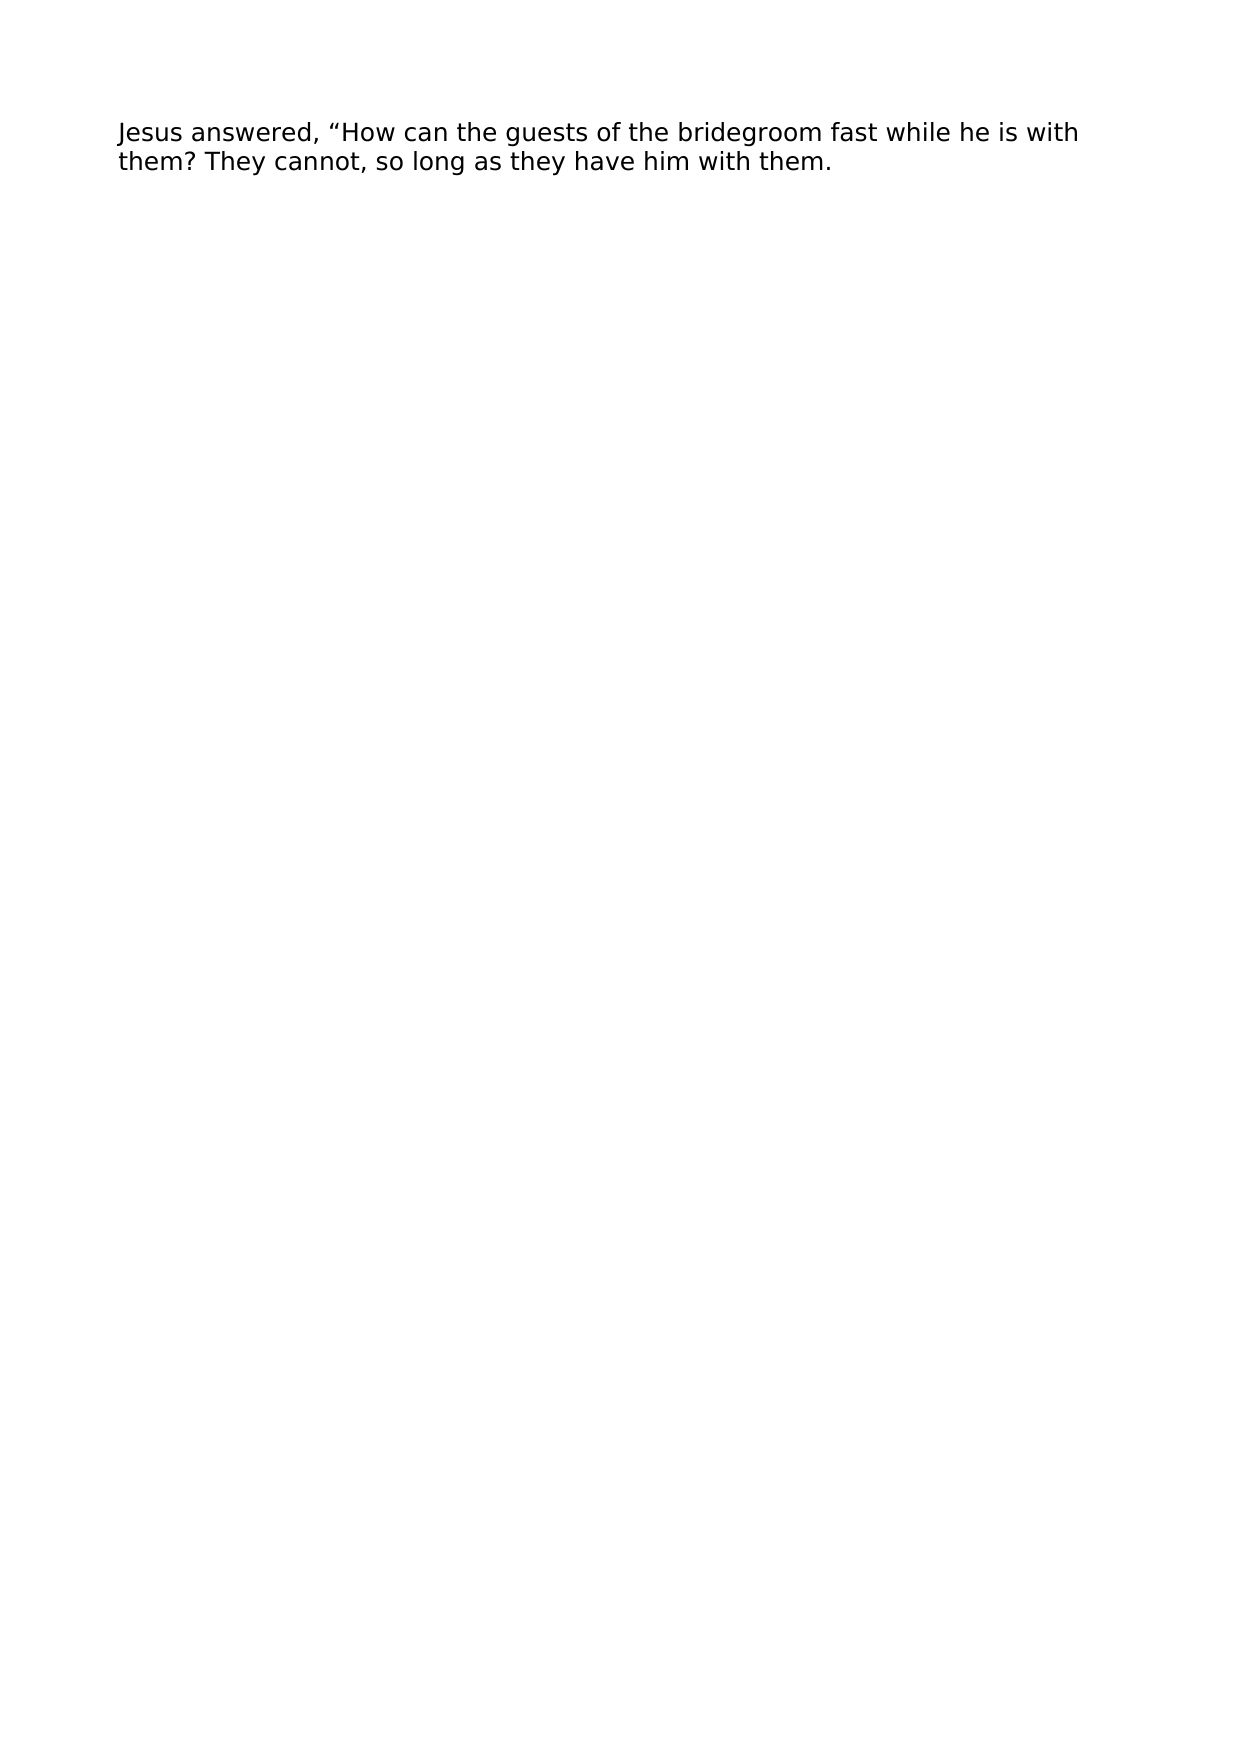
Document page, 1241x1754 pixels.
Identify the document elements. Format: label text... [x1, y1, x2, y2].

text Jesus answered, “How can the guests of the bridegroom fast while he is with them? They cannot, so long as they have him with them. [118, 118, 1122, 176]
